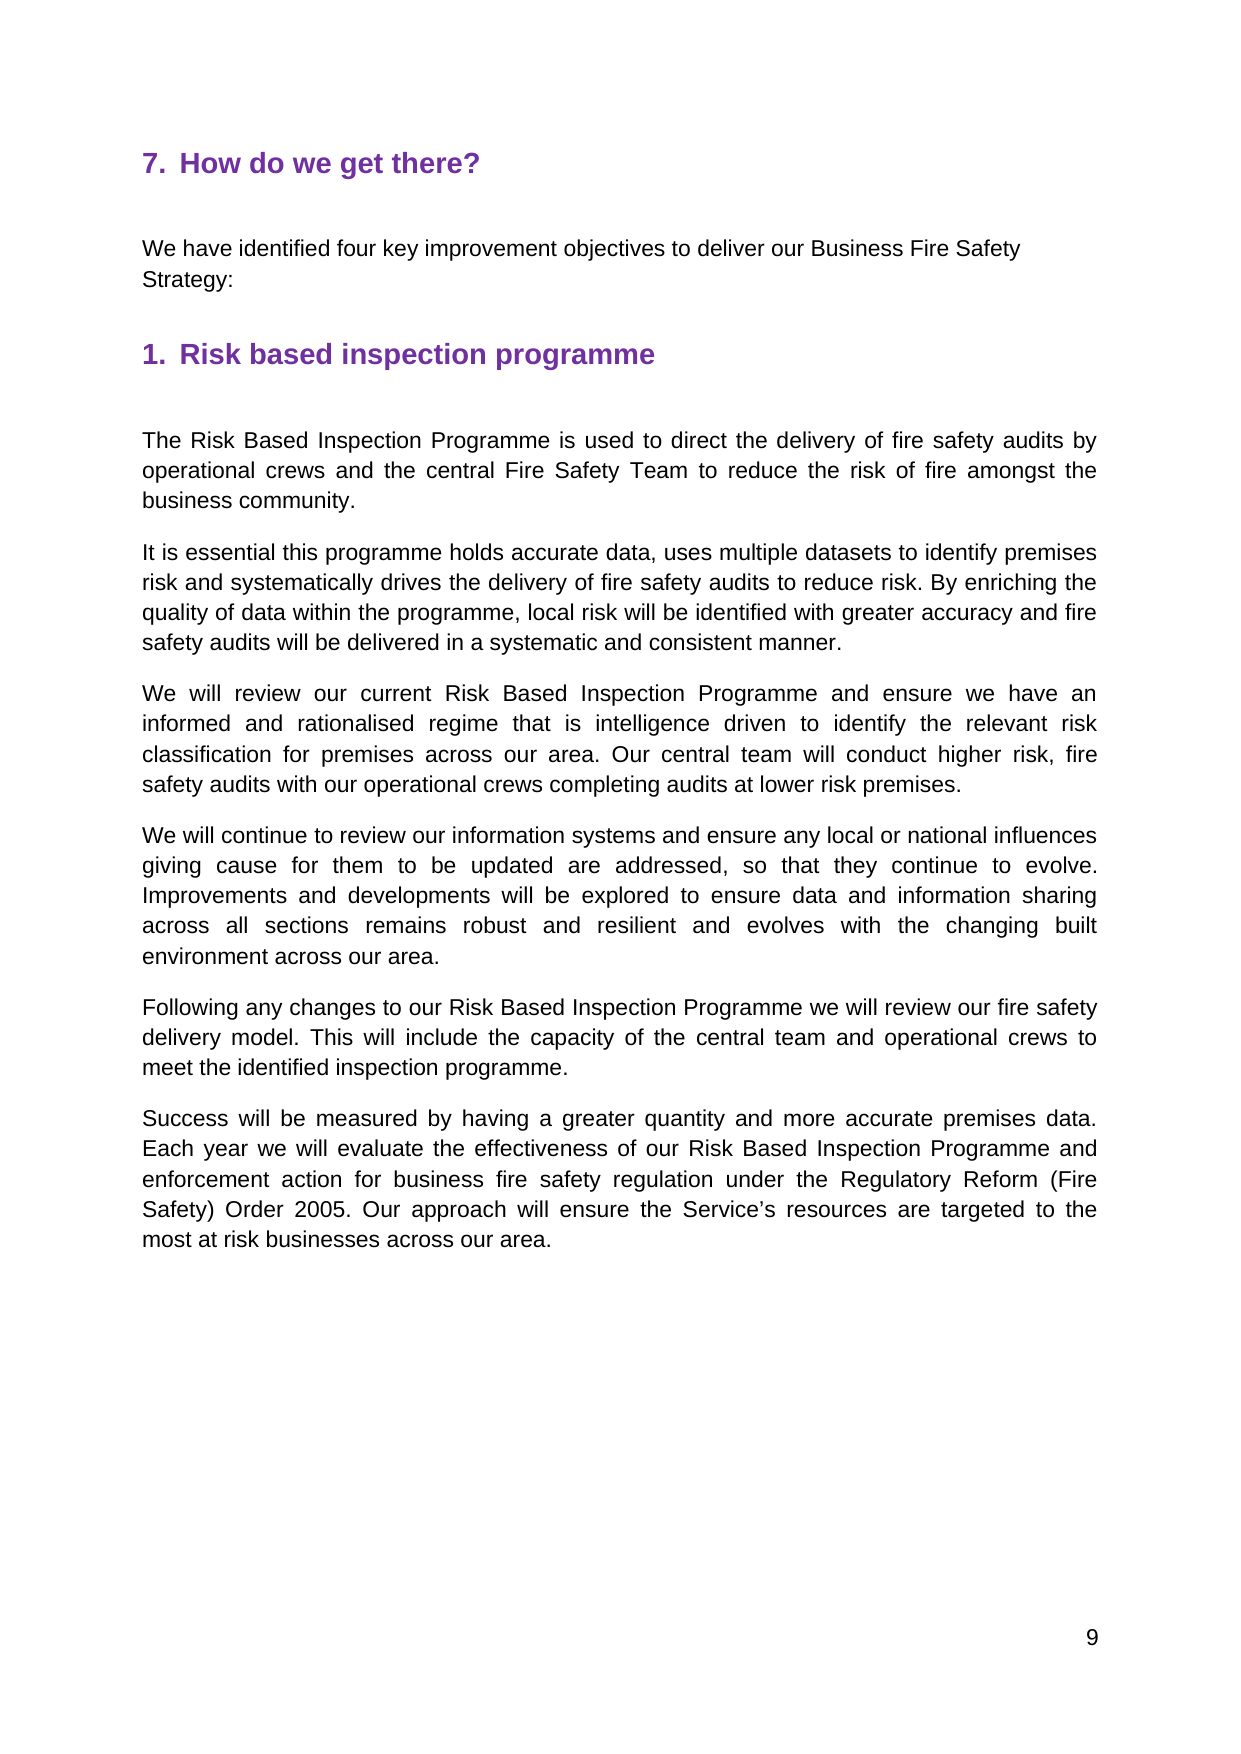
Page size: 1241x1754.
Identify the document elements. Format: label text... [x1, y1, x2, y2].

text We have identified four key improvement objectives to deliver our Business Fire Safety Strategy: [142, 235, 1098, 292]
subtitle How do we get there? [142, 146, 1098, 179]
text It is essential this programme holds accurate data, uses multiple datasets to identify premises risk and systematically drives the delivery of fire safety audits to reduce risk. By enriching the quality of data within the programme, local risk will be identified with greater accuracy and fire safety audits will be delivered in a systematic and consistent manner. [142, 538, 1098, 655]
text Success will be measured by having a greater quantity and more accurate premises data. Each year we will evaluate the effectiveness of our Risk Based Inspection Programme and enforcement action for business fire safety regulation under the Regulatory Reform (Fire Safety) Order 2005. Our approach will ensure the Service’s resources are targeted to the most at risk businesses across our area. [142, 1105, 1098, 1252]
subtitle Risk based inspection programme [142, 337, 1098, 371]
text Following any changes to our Risk Based Inspection Programme we will review our fire safety delivery model. This will include the capacity of the central team and operational crews to meet the identified inspection programme. [142, 994, 1098, 1080]
text We will continue to review our information systems and ensure any local or national influences giving cause for them to be updated are addressed, so that they continue to evolve. Improvements and developments will be explored to ensure data and information sharing across all sections remains robust and resilient and evolves with the changing built environment across our area. [142, 822, 1098, 969]
text We will review our current Risk Based Inspection Programme and ensure we have an informed and rationalised regime that is intelligence driven to identify the relevant risk classification for premises across our area. Our central team will conduct higher risk, fire safety audits with our operational crews completing audits at lower risk premises. [142, 680, 1098, 797]
text The Risk Based Inspection Programme is used to direct the delivery of fire safety audits by operational crews and the central Fire Safety Team to reduce the risk of fire amongst the business community. [142, 427, 1098, 514]
